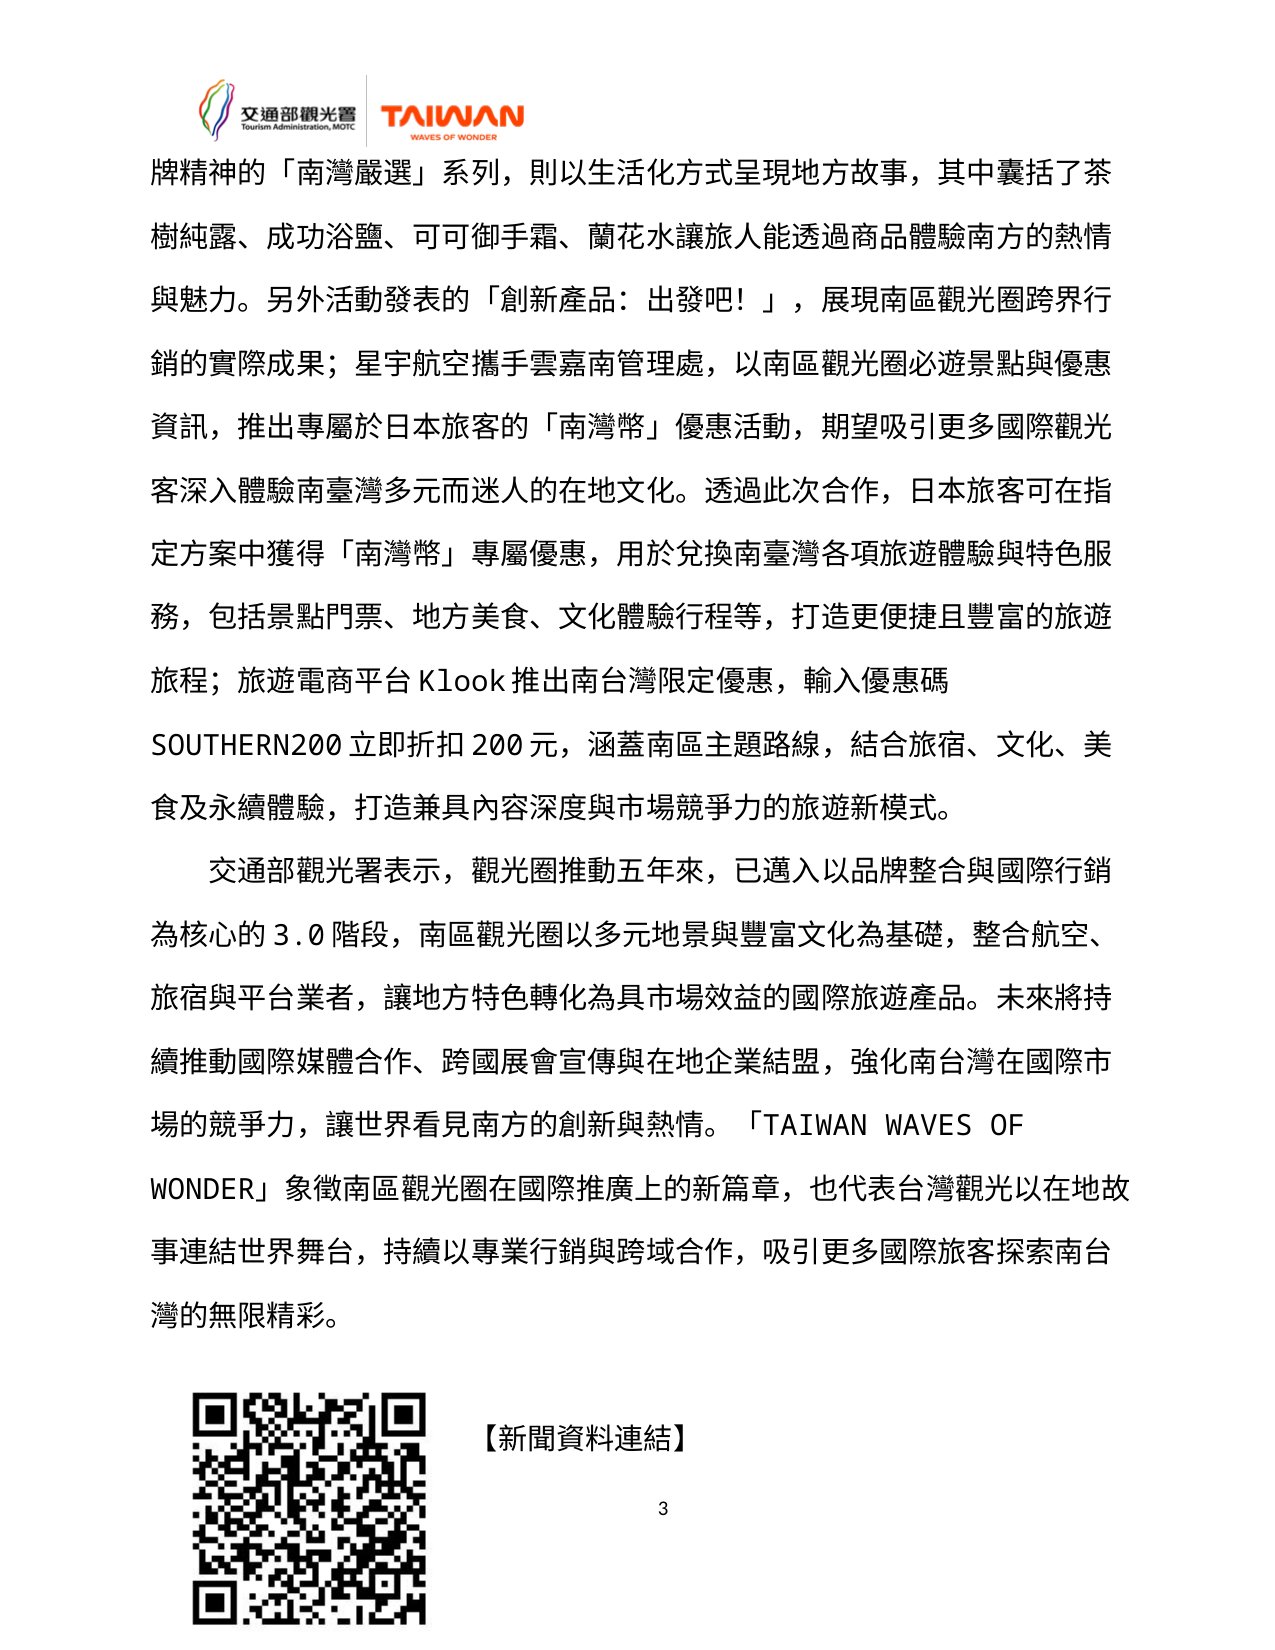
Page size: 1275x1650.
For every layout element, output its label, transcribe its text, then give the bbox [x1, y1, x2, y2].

text 【新聞資料連結】 [451, 1415, 1137, 1458]
picture [168, 1368, 451, 1650]
picture [188, 75, 531, 147]
text 交通部觀光署表示，觀光圈推動五年來，已邁入以品牌整合與國際行銷為核心的3.0階段，南區觀光圈以多元地景與豐富文化為基礎，整合航空、旅宿與平台業者，讓地方特色轉化為具市場效益的國際旅遊產品。未來將持續推動國際媒體合作、跨國展會宣傳與在地企業結盟，強化南台灣在國際市場的競爭力，讓世界看見南方的創新與熱情。「TAIWAN WAVES OF WONDER」象徵南區觀光圈在國際推廣上的新篇章，也代表台灣觀光以在地故事連結世界舞台，持續以專業行銷與跨域合作，吸引更多國際旅客探索南台灣的無限精彩。 [150, 848, 1137, 1335]
text [150, 1415, 168, 1458]
text 記者會最大亮點為南區觀光圈全新品牌識別與「南灣嚴選」商品的首度亮相。品牌識別以「南」字為設計主軸，結合鹽田、產業、生態等符號意象，象徵南灣文化的海派與土地，展現南台灣的在地精神與自然特色；延伸自品牌精神的「南灣嚴選」系列，則以生活化方式呈現地方故事，其中囊括了茶樹純露、成功浴鹽、可可御手霜、蘭花水讓旅人能透過商品體驗南方的熱情與魅力。另外活動發表的「創新產品：出發吧！」，展現南區觀光圈跨界行銷的實際成果；星宇航空攜手雲嘉南管理處，以南區觀光圈必遊景點與優惠資訊，推出專屬於日本旅客的「南灣幣」優惠活動，期望吸引更多國際觀光客深入體驗南臺灣多元而迷人的在地文化。透過此次合作，日本旅客可在指定方案中獲得「南灣幣」專屬優惠，用於兌換南臺灣各項旅遊體驗與特色服務，包括景點門票、地方美食、文化體驗行程等，打造更便捷且豐富的旅遊旅程；旅遊電商平台Klook推出南台灣限定優惠，輸入優惠碼SOUTHERN200立即折扣200元，涵蓋南區主題路線，結合旅宿、文化、美食及永續體驗，打造兼具內容深度與市場競爭力的旅遊新模式。 [150, 150, 1137, 827]
